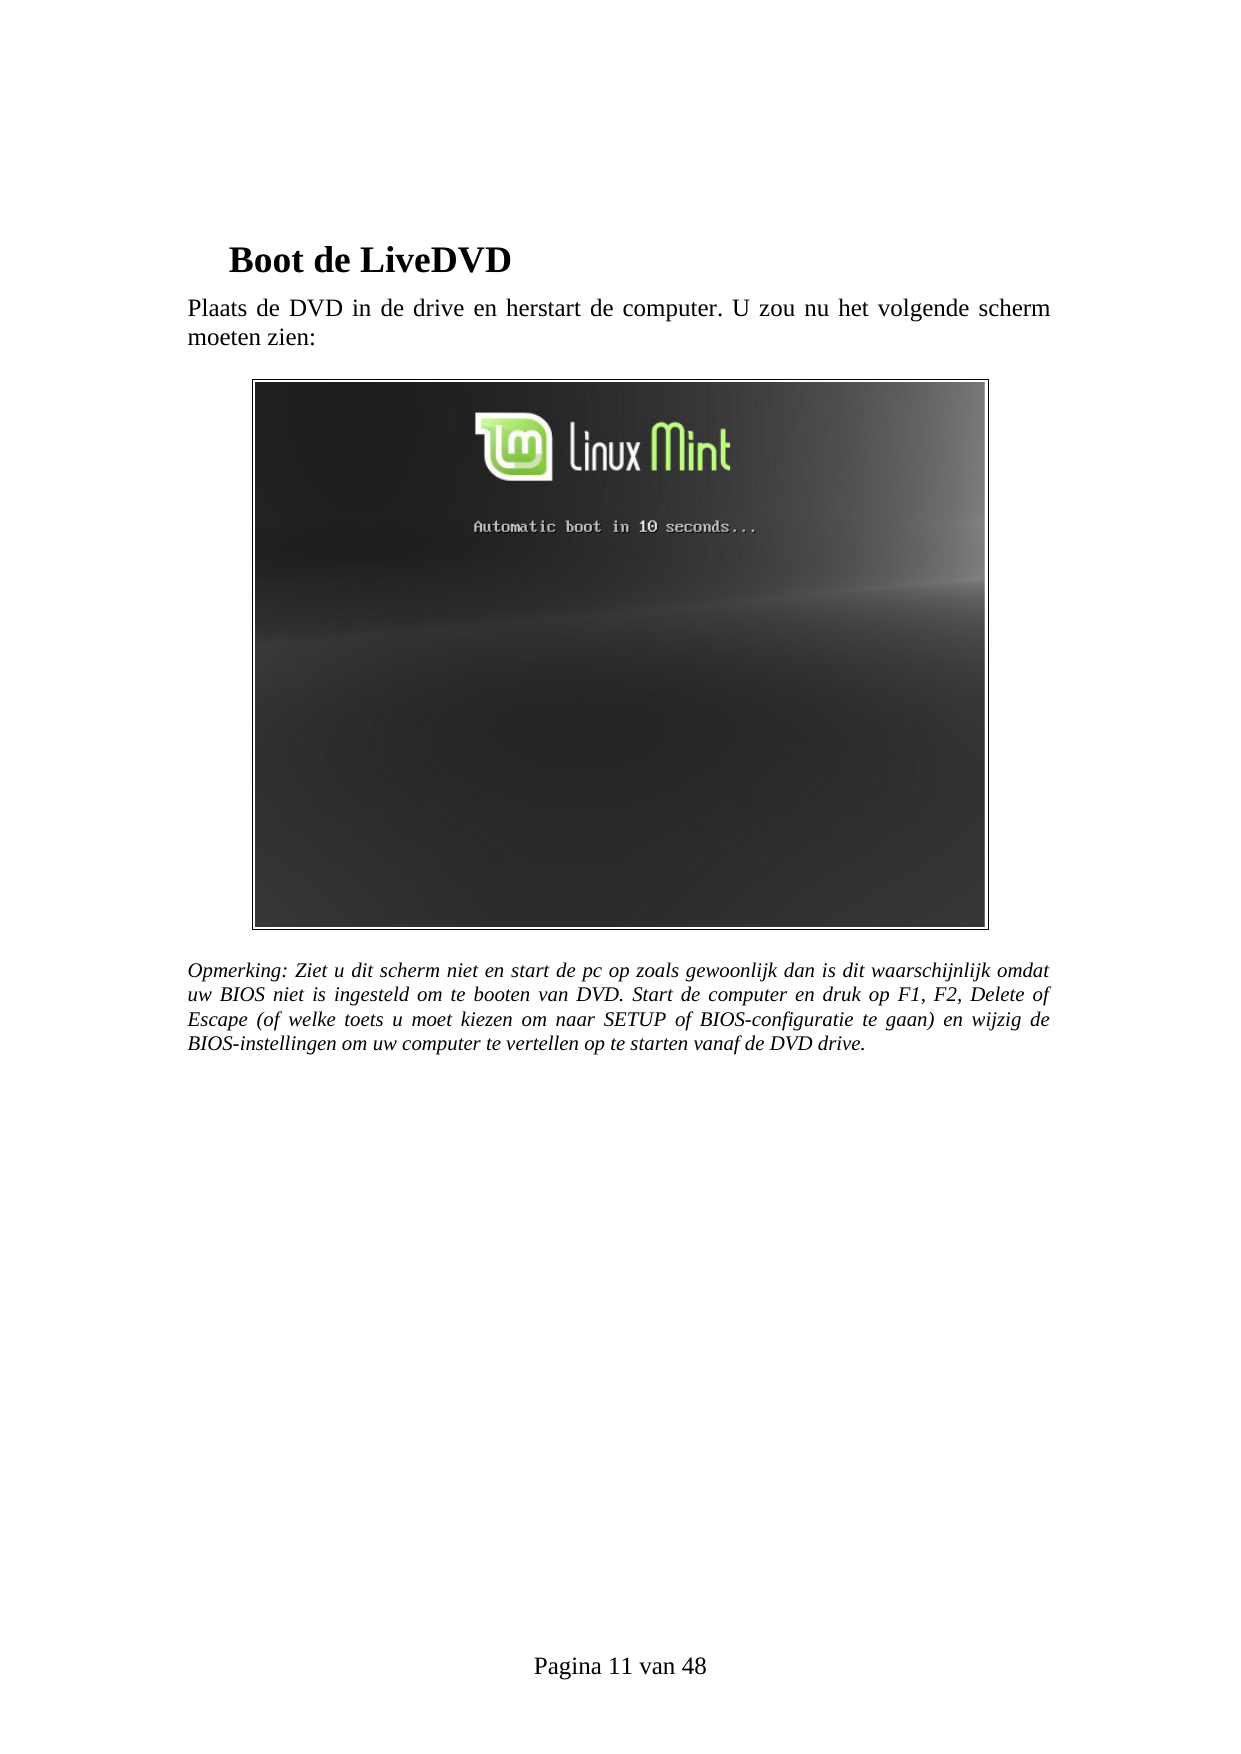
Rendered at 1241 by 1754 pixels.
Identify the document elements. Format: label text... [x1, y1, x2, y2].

picture [255, 382, 986, 927]
subtitle Boot de LiveDVD [187, 237, 1053, 281]
text Plaats de DVD in de drive en herstart de computer. U zou nu het volgende scherm moeten zien: [187, 293, 1053, 350]
text Opmerking: Ziet u dit scherm niet en start de pc op zoals gewoonlijk dan is dit waarschijnlijk omdat uw BIOS niet is ingesteld om te booten van DVD. Start de computer en druk op F1, F2, Delete of Escape (of welke toets u moet kiezen om naar SETUP of BIOS-configuratie te gaan) en wijzig de BIOS-instellingen om uw computer te vertellen op te starten vanaf de DVD drive. [187, 958, 1053, 1054]
